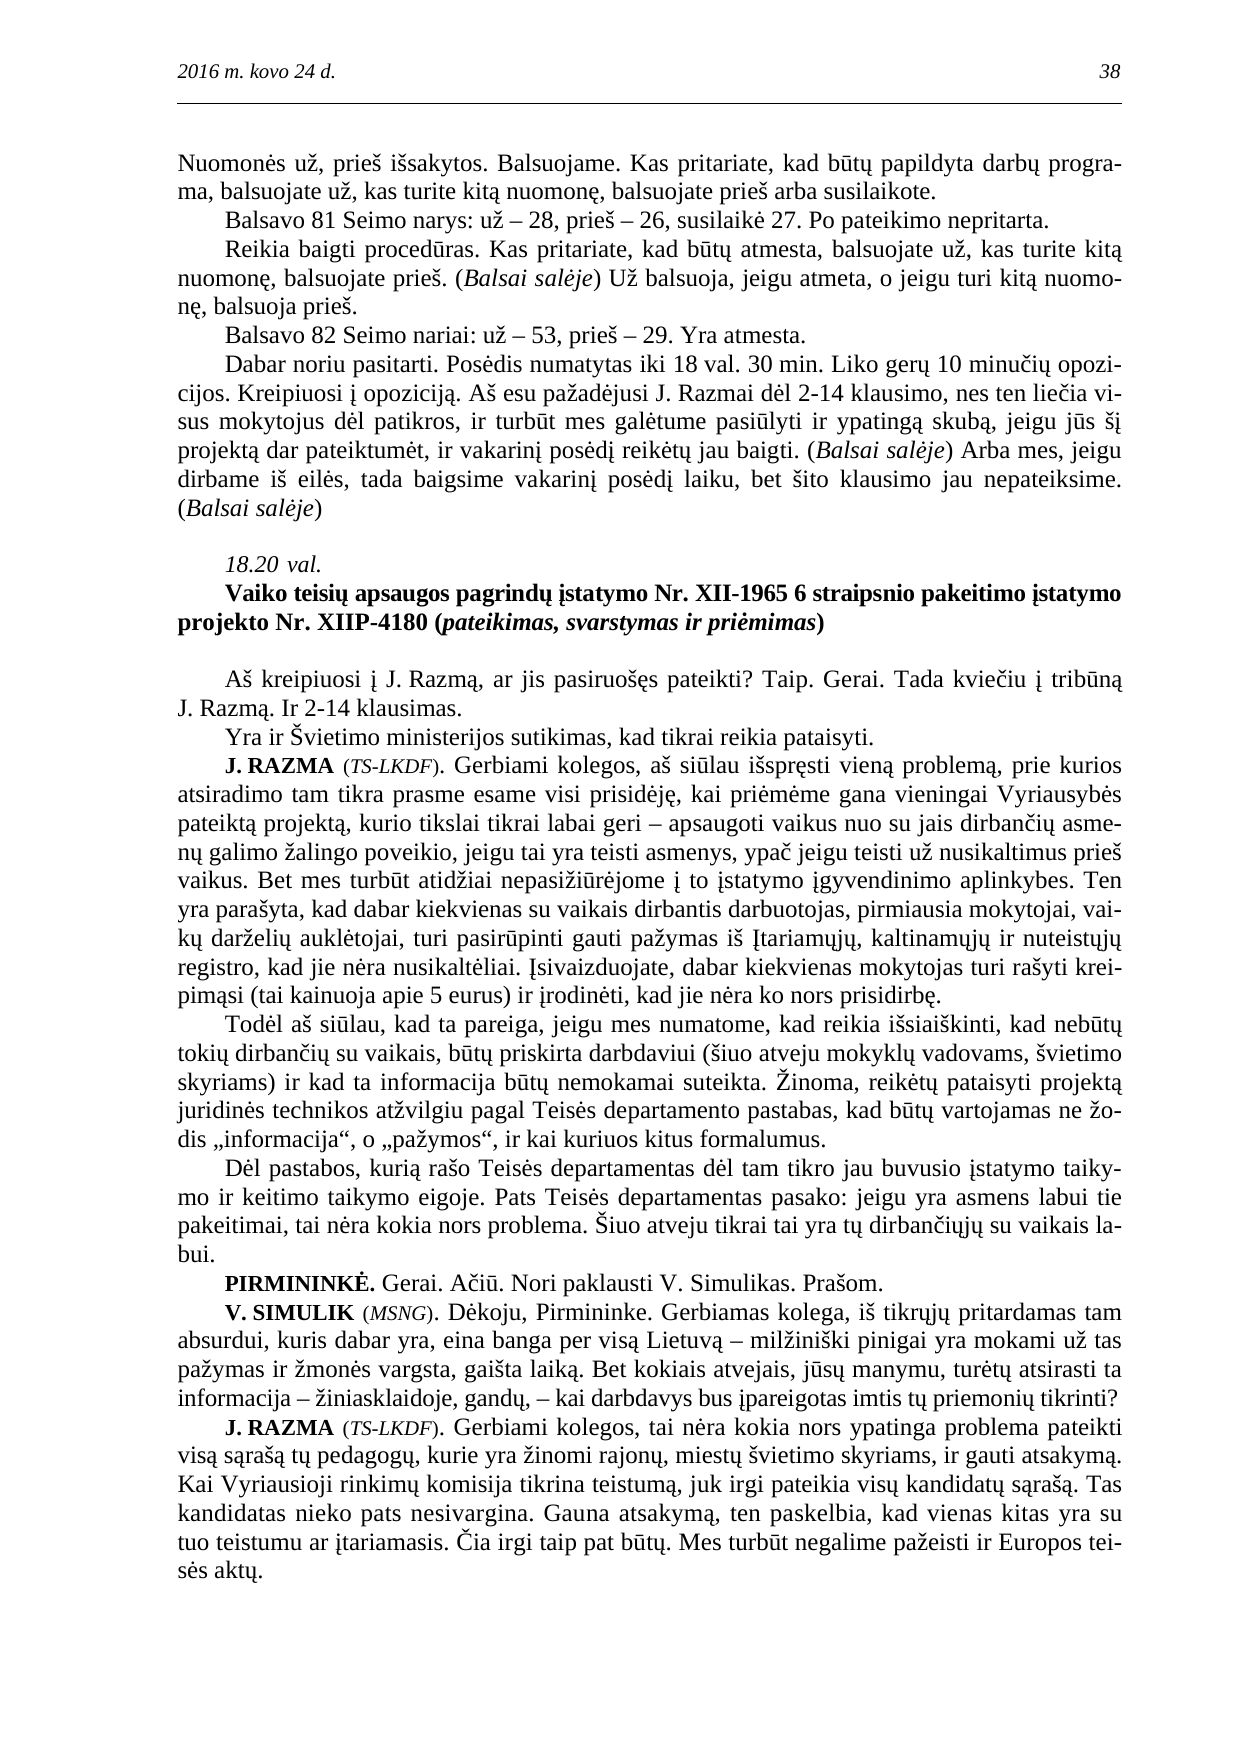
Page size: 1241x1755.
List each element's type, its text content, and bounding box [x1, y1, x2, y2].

text Bal­sa­vo 81 Sei­mo na­rys: už – 28, prieš – 26, su­si­lai­kė 27. Po pa­tei­ki­mo ne­pri­tar­ta. [177, 205, 1122, 234]
text Yra ir Švie­ti­mo mi­nis­te­ri­jos su­ti­ki­mas, kad tik­rai rei­kia pa­tai­sy­ti. [177, 722, 1122, 750]
text Dėl pa­sta­bos, ku­rią ra­šo Tei­sės de­par­ta­men­tas dėl tam tik­ro jau bu­vu­sio įsta­ty­mo tai­ky­mo ir kei­ti­mo tai­ky­mo ei­go­je. Pats Tei­sės de­par­ta­men­tas pa­sa­ko: jei­gu yra as­mens la­bui tie pa­kei­ti­mai, tai nė­ra ko­kia nors pro­ble­ma. Šiuo at­ve­ju tik­rai tai yra tų dir­ban­čių­jų su vai­kais la­bui. [177, 1153, 1122, 1268]
text J. RAZMA (TS-LKDF). Ger­bia­mi ko­le­gos, tai nė­ra ko­kia nors ypa­tin­ga pro­ble­ma pa­teik­ti vi­są są­ra­šą tų pe­da­go­gų, ku­rie yra ži­no­mi ra­jo­nų, mies­tų švie­ti­mo sky­riams, ir gau­ti at­sa­ky­mą. Kai Vy­riau­sio­ji rin­ki­mų ko­mi­si­ja tik­ri­na teis­tu­mą, juk ir­gi pa­tei­kia vi­sų kan­di­da­tų są­ra­šą. Tas kan­di­da­tas nie­ko pats ne­si­var­gi­na. Gau­na at­sa­ky­mą, ten pa­skel­bia, kad vie­nas ki­tas yra su tuo teis­tu­mu ar įta­ria­ma­sis. Čia ir­gi taip pat bū­tų. Mes tur­būt ne­ga­li­me pa­žeis­ti ir Eu­ro­pos tei­sės ak­tų. [177, 1412, 1122, 1584]
text Bal­sa­vo 82 Sei­mo na­riai: už – 53, prieš – 29. Yra at­mes­ta. [177, 320, 1122, 349]
text PIRMININKĖ. Ge­rai. Ačiū. No­ri pa­klaus­ti V. Si­mu­li­kas. Pra­šom. [177, 1268, 1122, 1297]
text 18.20 val. [224, 550, 1122, 578]
text To­dėl aš siū­lau, kad ta pa­rei­ga, jei­gu mes nu­ma­to­me, kad rei­kia iš­si­aiš­kin­ti, kad ne­bū­tų to­kių dir­ban­čių su vai­kais, bū­tų pri­skir­ta darb­da­viui (šiuo at­ve­ju mo­kyk­lų va­do­vams, švie­ti­mo sky­riams) ir kad ta in­for­ma­ci­ja bū­tų ne­mo­ka­mai su­teik­ta. Ži­no­ma, rei­kė­tų pa­tai­sy­ti pro­jek­tą ju­ri­di­nės tech­ni­kos at­žvil­giu pa­gal Tei­sės de­par­ta­men­to pa­sta­bas, kad bū­tų var­to­ja­mas ne žo­dis „in­for­ma­ci­ja“, o „pa­žy­mos“, ir kai ku­riuos ki­tus for­ma­lu­mus. [177, 1009, 1122, 1153]
text Nuo­mo­nės už, prieš iš­sa­ky­tos. Bal­suo­ja­me. Kas pri­ta­ria­te, kad bū­tų pa­pil­dy­ta dar­bų pro­gra­ma, bal­suo­ja­te už, kas tu­ri­te ki­tą nuo­mo­nę, bal­suo­ja­te prieš ar­ba su­si­lai­ko­te. [177, 148, 1122, 205]
text Rei­kia baig­ti pro­ce­dū­ras. Kas pri­ta­ria­te, kad bū­tų at­mes­ta, bal­suo­ja­te už, kas tu­ri­te ki­tą nuo­mo­nę, bal­suo­ja­te prieš. (Bal­sai sa­lė­je) Už bal­suo­ja, jei­gu at­me­ta, o jei­gu tu­ri ki­tą nuo­mo­nę, bal­suo­ja prieš. [177, 234, 1122, 320]
text Aš krei­piuo­si į J. Raz­mą, ar jis pa­si­ruo­šęs pa­teik­ti? Taip. Ge­rai. Ta­da kvie­čiu į tri­bū­ną J. Raz­mą. Ir 2-14 klau­si­mas. [177, 664, 1122, 722]
text Vai­ko tei­sių ap­sau­gos pa­grin­dų įsta­ty­mo Nr. XII-1965 6 straips­nio pa­kei­ti­mo įsta­ty­mo pro­jek­to Nr. XIIP-4180 (pa­tei­ki­mas, svars­ty­mas ir pri­ėmi­mas) [177, 578, 1122, 635]
text J. RAZMA (TS-LKDF). Ger­bia­mi ko­le­gos, aš siū­lau iš­spręs­ti vie­ną pro­ble­mą, prie ku­rios at­si­ra­di­mo tam tik­ra pras­me esa­me vi­si pri­si­dė­ję, kai pri­ėmė­me ga­na vie­nin­gai Vy­riau­sy­bės pa­teik­tą pro­jek­tą, ku­rio tiks­lai tik­rai la­bai ge­ri – ap­sau­go­ti vai­kus nuo su jais dir­ban­čių as­me­nų ga­li­mo ža­lin­go po­vei­kio, jei­gu tai yra teis­ti as­me­nys, ypač jei­gu teis­ti už nu­si­kal­ti­mus prieš vai­kus. Bet mes tur­būt ati­džiai ne­pa­si­žiū­rė­jo­me į to įsta­ty­mo įgy­ven­di­ni­mo ap­lin­ky­bes. Ten yra pa­ra­šy­ta, kad da­bar kiek­vie­nas su vai­kais dir­ban­tis dar­buo­to­jas, pir­miau­sia mo­ky­to­jai, vai­kų dar­že­lių auk­lė­to­jai, tu­ri pa­si­rū­pin­ti gau­ti pa­žy­mas iš Įta­ria­mų­jų, kal­ti­na­mų­jų ir nu­teis­tų­jų re­gist­ro, kad jie nė­ra nu­si­kal­tė­liai. Įsi­vaiz­duo­ja­te, da­bar kiek­vie­nas mo­ky­to­jas tu­ri ra­šy­ti krei­pi­mą­si (tai kai­nuo­ja apie 5 eu­rus) ir įro­di­nė­ti, kad jie nė­ra ko nors pri­si­dir­bę. [177, 750, 1122, 1009]
text V. SIMULIK (MSNG). Dė­ko­ju, Pir­mi­nin­ke. Ger­bia­mas ko­le­ga, iš tik­rų­jų pri­tar­da­mas tam ab­sur­dui, ku­ris da­bar yra, ei­na ban­ga per vi­są Lie­tu­vą – mil­ži­niš­ki pi­ni­gai yra mo­ka­mi už tas pa­žy­mas ir žmo­nės vargs­ta, gaiš­ta lai­ką. Bet ko­kiais at­ve­jais, jū­sų ma­ny­mu, tu­rė­tų at­si­ras­ti ta in­for­ma­ci­ja – ži­niask­lai­do­je, gan­dų, – kai darb­da­vys bus įpa­rei­go­tas im­tis tų prie­mo­nių tik­rin­ti? [177, 1297, 1122, 1412]
text Da­bar no­riu pa­si­tar­ti. Po­sė­dis nu­ma­ty­tas iki 18 val. 30 min. Li­ko ge­rų 10 mi­nu­čių opo­zi­ci­jos. Krei­piuo­si į opo­zi­ci­ją. Aš esu pa­ža­dė­ju­si J. Raz­mai dėl 2-14 klau­si­mo, nes ten lie­čia vi­sus mo­ky­to­jus dėl pa­tik­ros, ir tur­būt mes ga­lė­tu­me pa­siū­ly­ti ir ypa­tin­gą sku­bą, jei­gu jūs šį pro­jek­tą dar pa­teik­tu­mėt, ir va­ka­ri­nį po­sė­dį rei­kė­tų jau baig­ti. (Bal­sai sa­lė­je) Ar­ba mes, jei­gu dir­ba­me iš ei­lės, ta­da baig­si­me va­ka­ri­nį po­sė­dį lai­ku, bet ši­to klau­si­mo jau ne­pa­teik­si­me. (Bal­sai sa­lė­je) [177, 349, 1122, 521]
